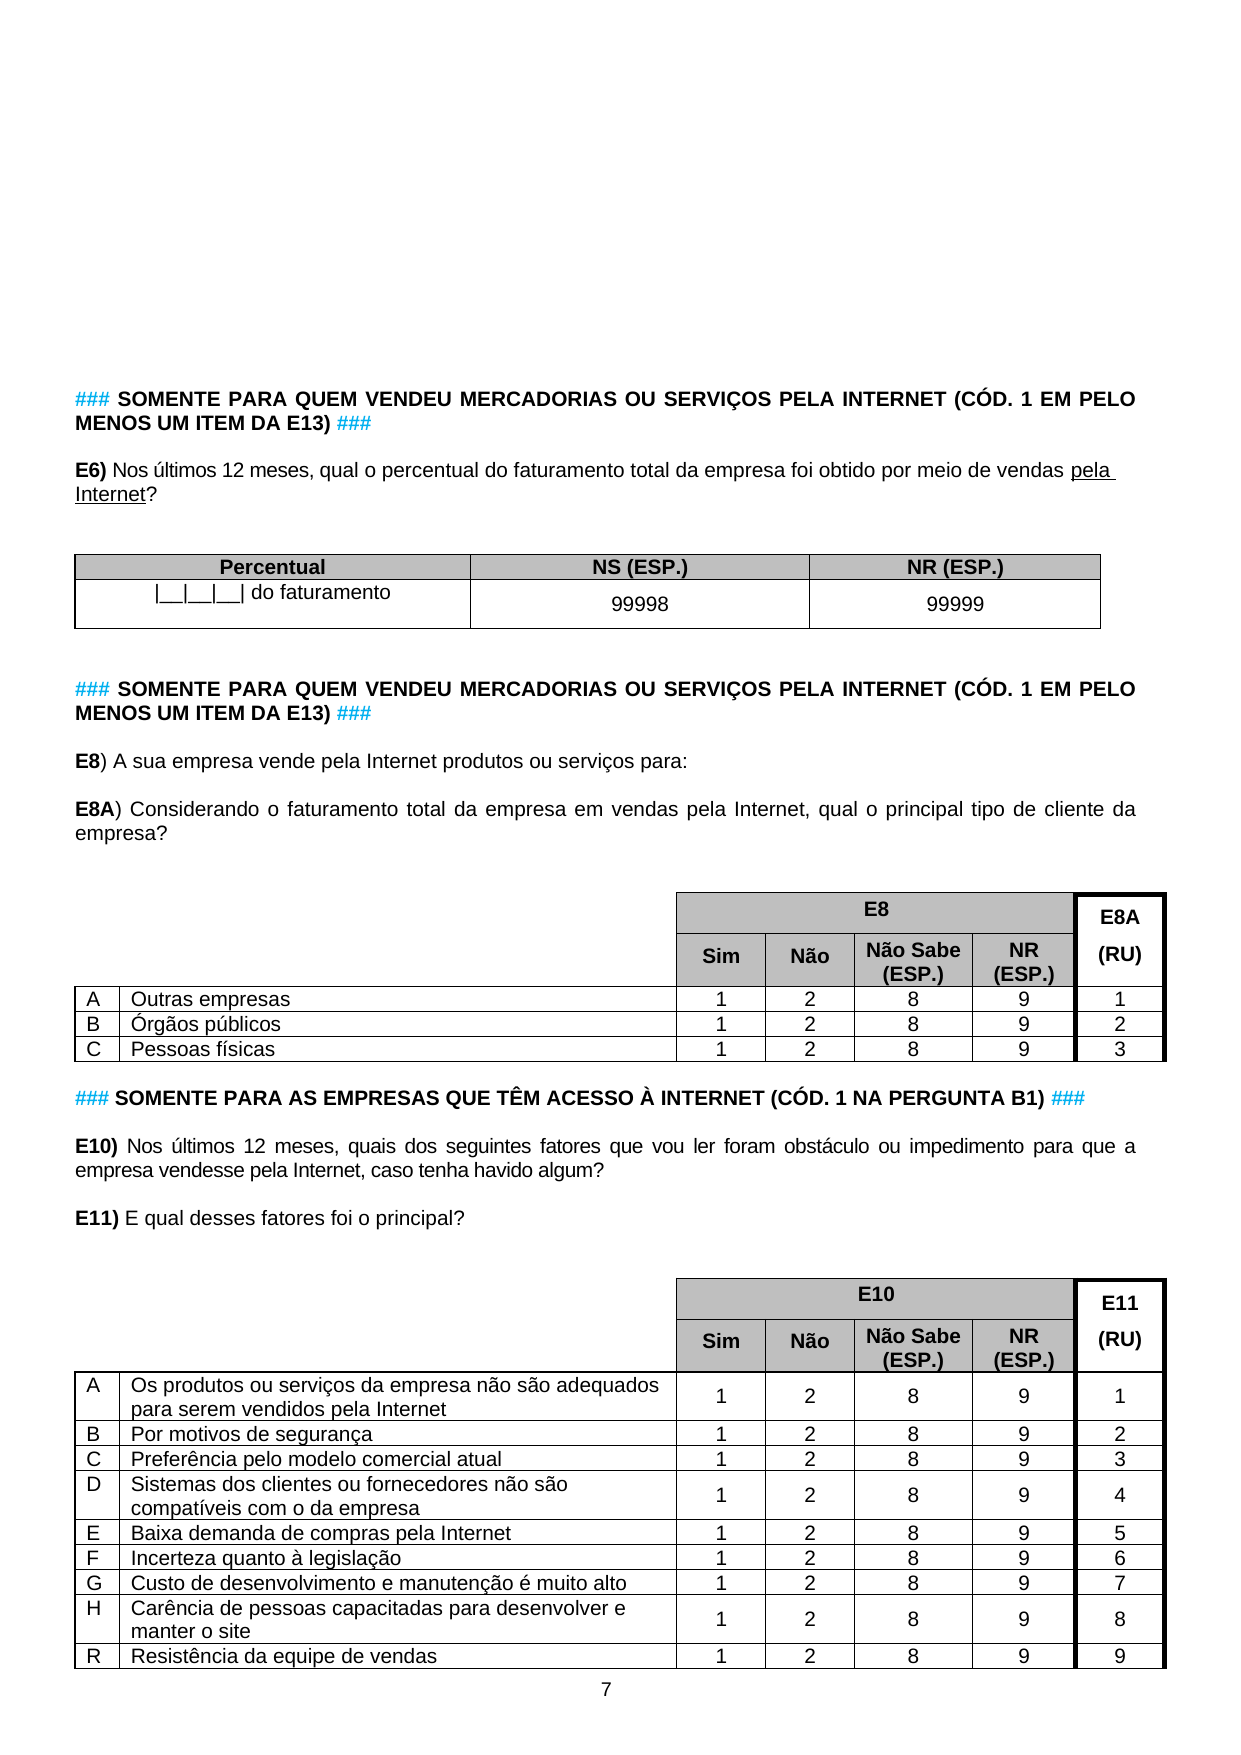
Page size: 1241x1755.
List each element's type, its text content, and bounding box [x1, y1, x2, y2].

table_cell Resistência da equipe de vendas [120, 1644, 676, 1668]
table_cell E [76, 1520, 119, 1544]
text ### SOMENTE PARA QUEM VENDEU MERCADORIAS OU SERVIÇOS PELA INTERNET (CÓD. 1 EM PELO MENOS UM ITEM DA E13) ### [75, 677, 1137, 724]
table_cell 9 [973, 1520, 1073, 1544]
table_cell 3 [1078, 1446, 1162, 1470]
table_cell B [76, 1012, 119, 1036]
table_cell 6 [1078, 1545, 1162, 1569]
table_cell 8 [855, 1012, 972, 1036]
text E6) Nos últimos 12 meses, qual o percentual do faturamento total da empresa foi obtido por meio de vendas pela Internet? [75, 458, 1137, 506]
table_cell Baixa demanda de compras pela Internet [120, 1520, 676, 1544]
table_cell Pessoas físicas [120, 1037, 676, 1061]
table_cell 7 [1078, 1570, 1162, 1594]
table_cell 8 [855, 1545, 972, 1569]
table_cell B [76, 1421, 119, 1445]
table_cell Preferência pelo modelo comercial atual [120, 1446, 676, 1470]
table_header E10 [677, 1279, 1073, 1319]
table_cell A [76, 987, 119, 1011]
table_cell Não Sabe (ESP.) [855, 1320, 972, 1371]
table_cell 2 [766, 1520, 854, 1544]
table_cell 2 [766, 1545, 854, 1569]
text E10) Nos últimos 12 meses, quais dos seguintes fatores que vou ler foram obstáculo ou impedimento para que a empresa vendesse pela Internet, caso tenha havido algum? [75, 1134, 1137, 1182]
table_cell 1 [1078, 987, 1162, 1011]
table_cell 2 [1078, 1012, 1162, 1036]
table_cell Sim [677, 1320, 765, 1371]
table_header E11 (RU) [1078, 1282, 1162, 1371]
text E11) E qual desses fatores foi o principal? [75, 1206, 1137, 1230]
table_cell 1 [677, 1421, 765, 1445]
table_cell Custo de desenvolvimento e manutenção é muito alto [120, 1570, 676, 1594]
table_cell 99998 [471, 580, 809, 628]
table_cell 1 [677, 1595, 765, 1643]
table_cell 8 [855, 1520, 972, 1544]
table_cell Incerteza quanto à legislação [120, 1545, 676, 1569]
table_cell 5 [1078, 1520, 1162, 1544]
table_cell 8 [855, 1570, 972, 1594]
table_cell Órgãos públicos [120, 1012, 676, 1036]
table_cell G [76, 1570, 119, 1594]
table_cell 9 [973, 1421, 1073, 1445]
table_cell 2 [766, 1570, 854, 1594]
table_cell 8 [855, 1644, 972, 1668]
table_cell 1 [677, 1545, 765, 1569]
table_cell H [76, 1595, 119, 1643]
table_header [75, 892, 676, 986]
table_cell 8 [855, 1373, 972, 1420]
table_cell 1 [677, 987, 765, 1011]
table_cell C [76, 1037, 119, 1061]
table_cell 8 [855, 1446, 972, 1470]
table_header [75, 1278, 676, 1371]
table_cell 99999 [810, 580, 1100, 628]
table_cell Outras empresas [120, 987, 676, 1011]
table_cell 2 [766, 1373, 854, 1420]
table_cell 9 [973, 1037, 1073, 1061]
table_cell 8 [855, 987, 972, 1011]
table_cell Carência de pessoas capacitadas para desenvolver e manter o site [120, 1595, 676, 1643]
table_cell 1 [677, 1520, 765, 1544]
table_cell 2 [766, 987, 854, 1011]
table_cell 8 [855, 1421, 972, 1445]
table_cell 9 [973, 1545, 1073, 1569]
table_header NS (ESP.) [471, 555, 809, 579]
table_cell 2 [766, 1471, 854, 1519]
table_cell 1 [1078, 1373, 1162, 1420]
table_cell NR (ESP.) [973, 1320, 1073, 1371]
table_cell 8 [855, 1471, 972, 1519]
table_cell 9 [973, 1373, 1073, 1420]
table_header Percentual [76, 555, 470, 579]
table_cell 2 [1078, 1421, 1162, 1445]
table_cell NR (ESP.) [973, 934, 1073, 986]
table_cell Não [766, 934, 854, 986]
table_cell 9 [973, 1595, 1073, 1643]
text ### SOMENTE PARA AS EMPRESAS QUE TÊM ACESSO À INTERNET (CÓD. 1 NA PERGUNTA B1) ### [75, 1086, 1137, 1110]
table_cell 8 [1078, 1595, 1162, 1643]
table_cell 9 [973, 1644, 1073, 1668]
table_cell 2 [766, 1644, 854, 1668]
table_cell 2 [766, 1595, 854, 1643]
text E8) A sua empresa vende pela Internet produtos ou serviços para: [75, 748, 1137, 772]
table_cell 9 [1078, 1644, 1162, 1668]
table_cell C [76, 1446, 119, 1470]
table_cell 3 [1078, 1037, 1162, 1061]
table_cell 9 [973, 1471, 1073, 1519]
table_cell R [76, 1644, 119, 1668]
table_cell Sim [677, 934, 765, 986]
table_cell 9 [973, 1446, 1073, 1470]
table_header E8 [677, 893, 1073, 933]
table_cell |__|__|__| do faturamento [76, 580, 470, 628]
table_cell 2 [766, 1421, 854, 1445]
table_cell 1 [677, 1373, 765, 1420]
table_cell Não [766, 1320, 854, 1371]
table_cell 1 [677, 1570, 765, 1594]
table_cell Sistemas dos clientes ou fornecedores não são compatíveis com o da empresa [120, 1471, 676, 1519]
table_cell 8 [855, 1037, 972, 1061]
table_cell Os produtos ou serviços da empresa não são adequados para serem vendidos pela Internet [120, 1373, 676, 1420]
table_cell 9 [973, 1570, 1073, 1594]
table_cell 2 [766, 1012, 854, 1036]
table_cell 1 [677, 1037, 765, 1061]
table_cell 8 [855, 1595, 972, 1643]
text E8A) Considerando o faturamento total da empresa em vendas pela Internet, qual o principal tipo de cliente da empresa? [75, 796, 1137, 844]
table_cell 1 [677, 1446, 765, 1470]
table_cell 2 [766, 1037, 854, 1061]
table_cell 9 [973, 1012, 1073, 1036]
table_cell F [76, 1545, 119, 1569]
table_cell 1 [677, 1471, 765, 1519]
table_cell A [76, 1373, 119, 1420]
table_cell Por motivos de segurança [120, 1421, 676, 1445]
table_header NR (ESP.) [810, 555, 1100, 579]
table_cell 2 [766, 1446, 854, 1470]
table_cell 1 [677, 1012, 765, 1036]
table_cell D [76, 1471, 119, 1519]
text ### SOMENTE PARA QUEM VENDEU MERCADORIAS OU SERVIÇOS PELA INTERNET (CÓD. 1 EM PELO MENOS UM ITEM DA E13) ### [75, 386, 1137, 434]
table_cell 9 [973, 987, 1073, 1011]
table_cell 1 [677, 1644, 765, 1668]
table_cell 4 [1078, 1471, 1162, 1519]
table_header E8A (RU) [1078, 897, 1162, 986]
table_cell Não Sabe (ESP.) [855, 934, 972, 986]
